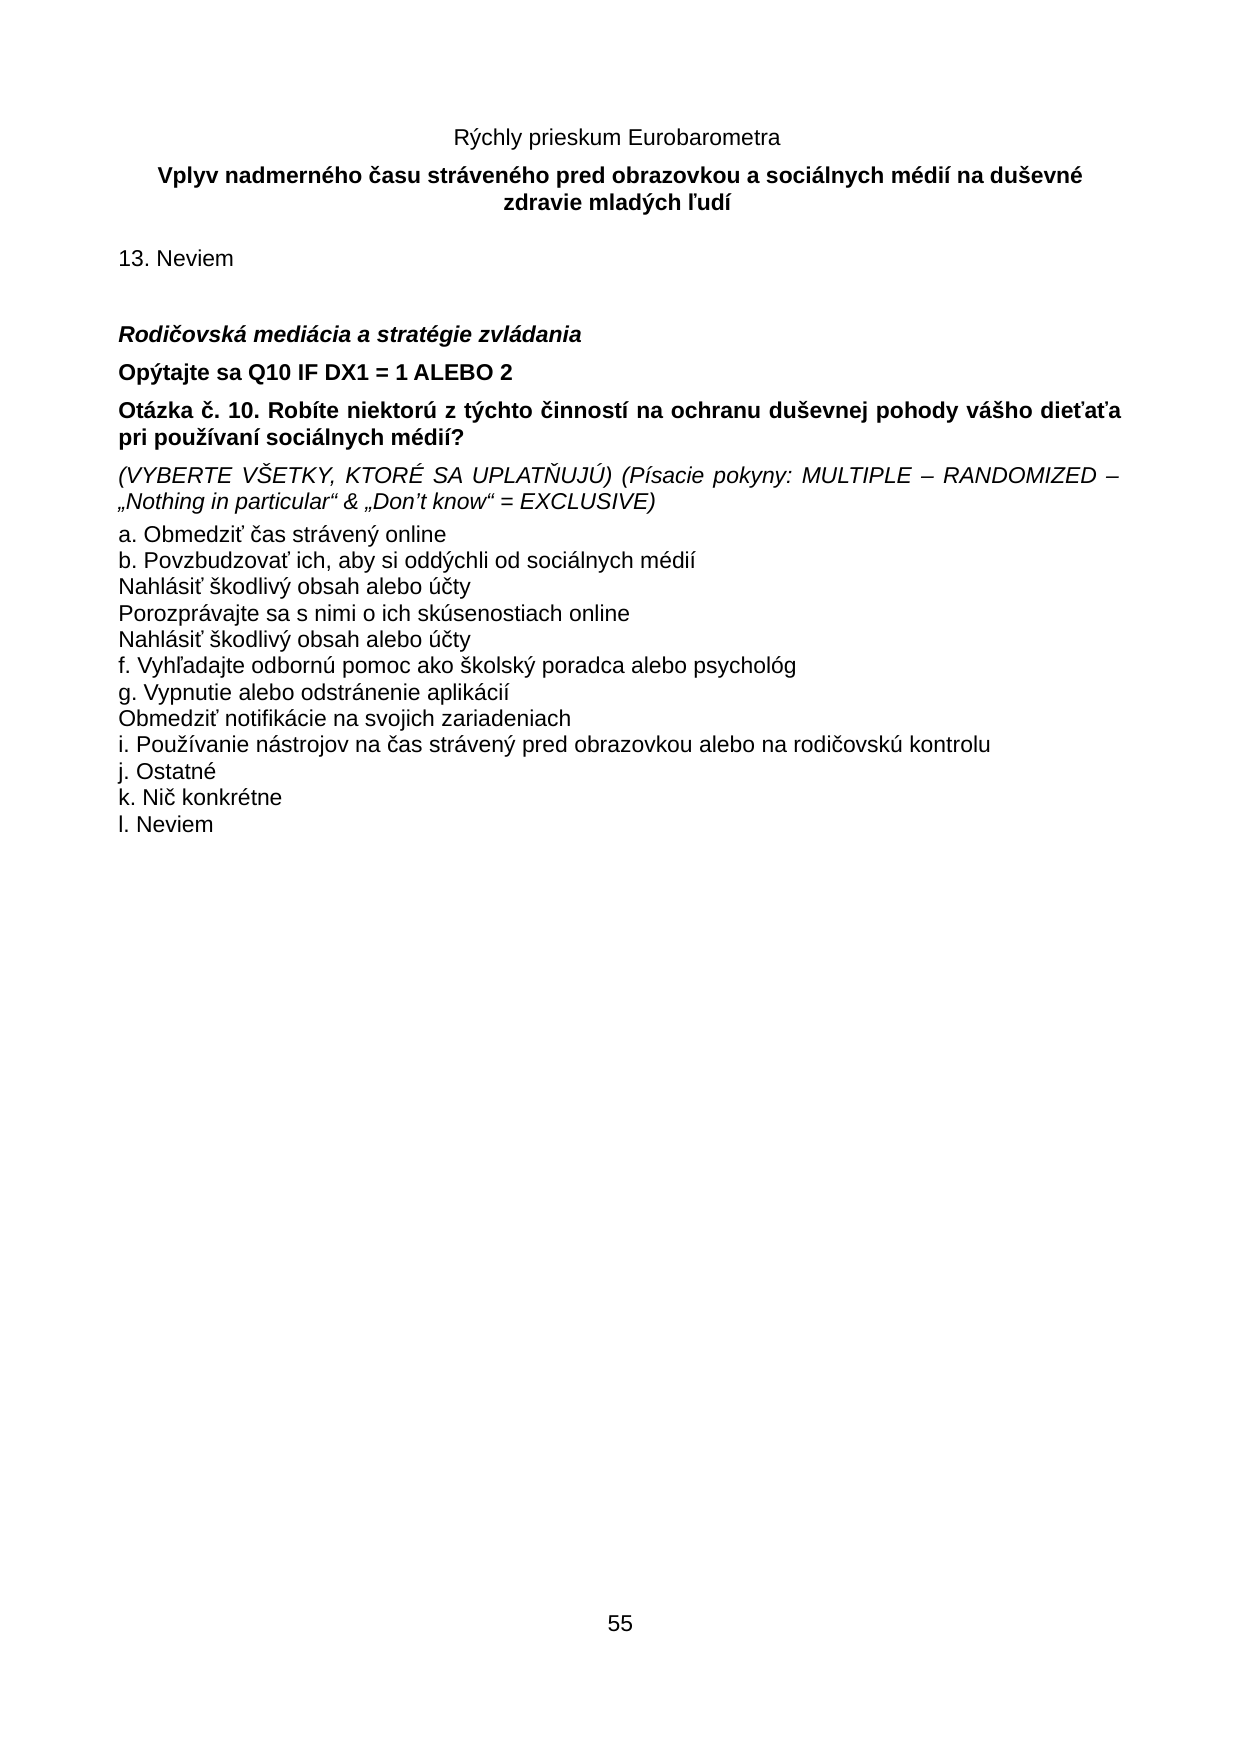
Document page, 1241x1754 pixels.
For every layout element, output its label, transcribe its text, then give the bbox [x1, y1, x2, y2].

text i. Používanie nástrojov na čas strávený pred obrazovkou alebo na rodičovskú kontrolu [118, 731, 1122, 758]
text Nahlásiť škodlivý obsah alebo účty [118, 573, 1122, 600]
text k. Nič konkrétne [118, 784, 1122, 811]
text Nahlásiť škodlivý obsah alebo účty [118, 626, 1122, 652]
text f. Vyhľadajte odbornú pomoc ako školský poradca alebo psychológ [118, 652, 1122, 679]
text Otázka č. 10. Robíte niektorú z týchto činností na ochranu duševnej pohody vášho dieťaťa pri používaní sociálnych médií? [118, 397, 1122, 450]
text l. Neviem [118, 811, 1122, 837]
text (VYBERTE VŠETKY, KTORÉ SA UPLATŇUJÚ) (Písacie pokyny: MULTIPLE – RANDOMIZED – „Nothing in particular“ & „Don’t know“ = EXCLUSIVE) [118, 462, 1122, 515]
text j. Ostatné [118, 758, 1122, 784]
text Opýtajte sa Q10 IF DX1 = 1 ALEBO 2 [118, 359, 1122, 386]
text Rodičovská mediácia a stratégie zvládania [118, 321, 1122, 347]
text b. Povzbudzovať ich, aby si oddýchli od sociálnych médií [118, 547, 1122, 573]
text g. Vypnutie alebo odstránenie aplikácií [118, 679, 1122, 705]
text a. Obmedziť čas strávený online [118, 521, 1122, 547]
text Porozprávajte sa s nimi o ich skúsenostiach online [118, 600, 1122, 626]
text 13. Neviem [118, 244, 1122, 271]
text Obmedziť notifikácie na svojich zariadeniach [118, 705, 1122, 731]
